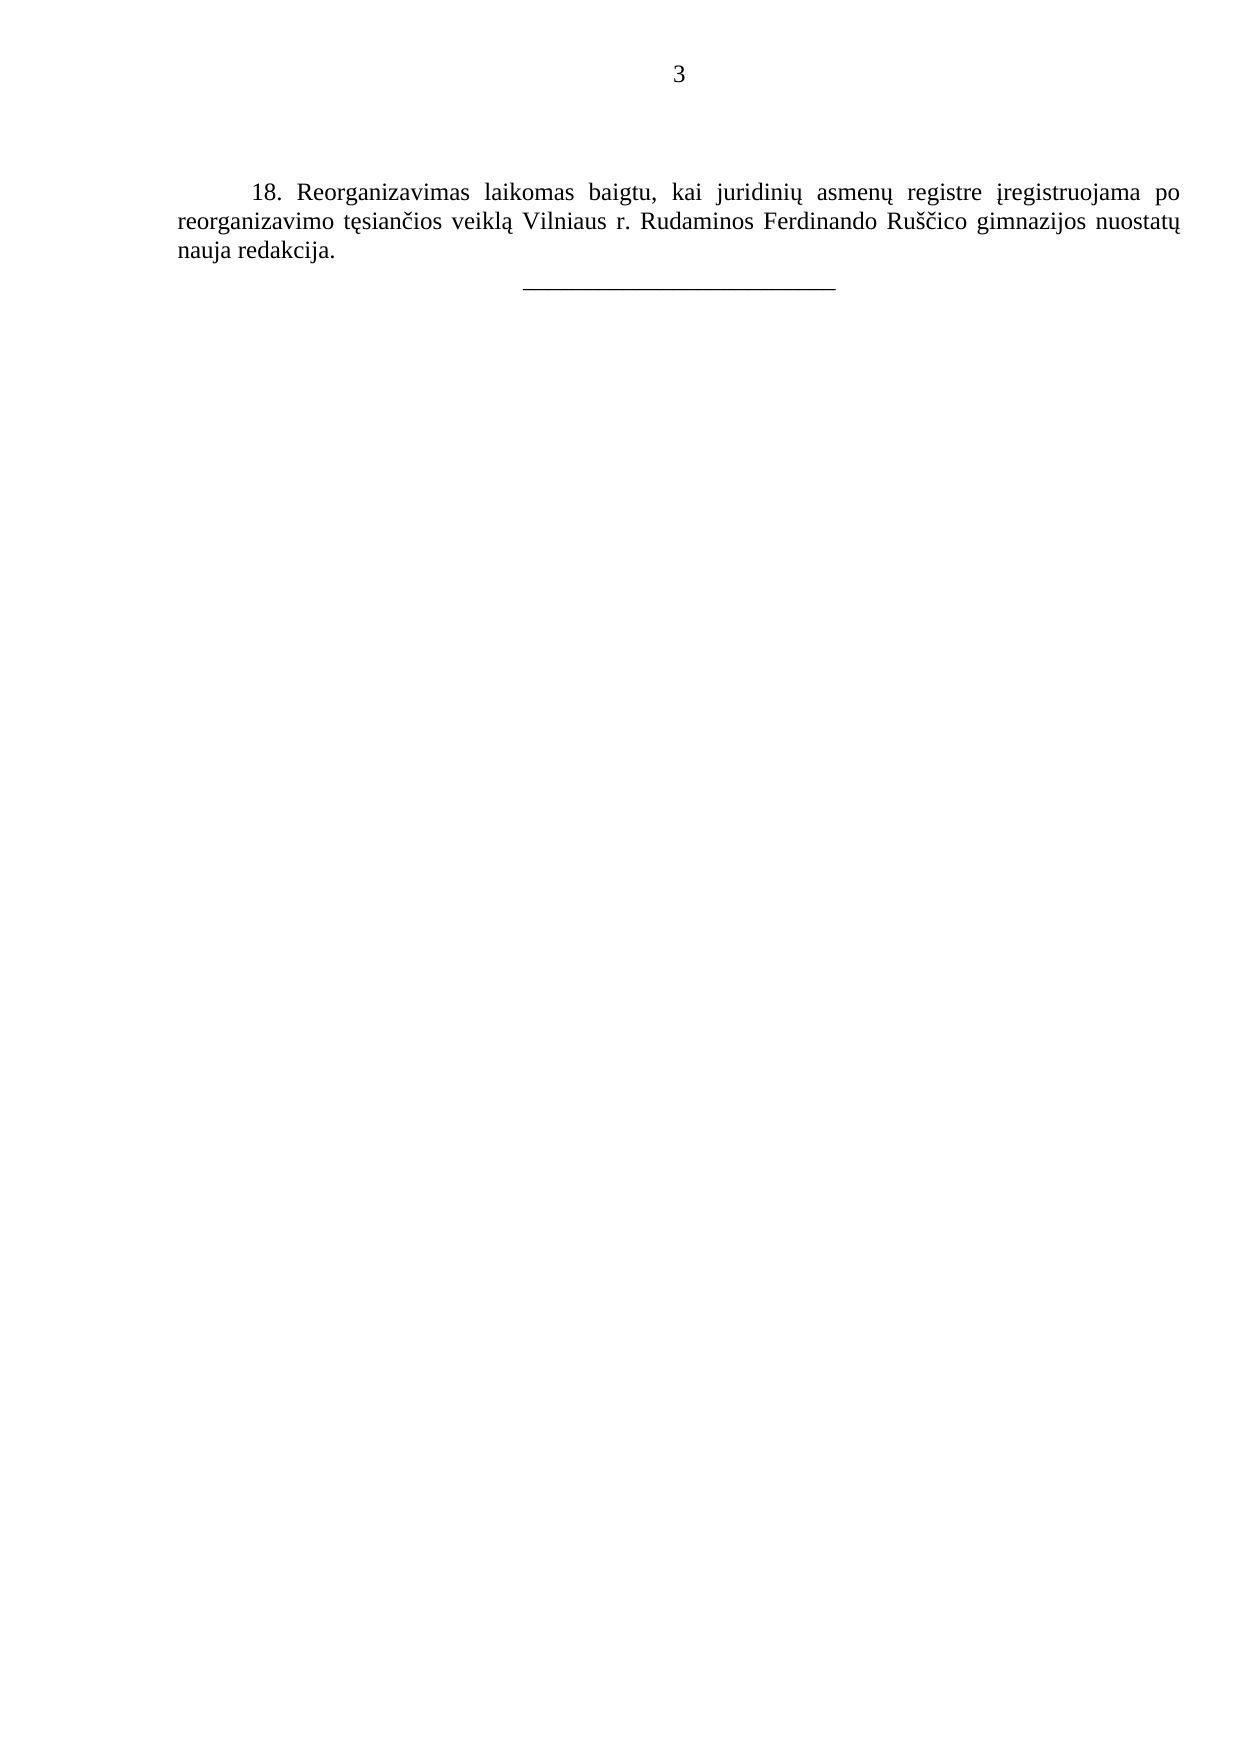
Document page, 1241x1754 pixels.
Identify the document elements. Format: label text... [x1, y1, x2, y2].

text 18. Reorganizavimas laikomas baigtu, kai juridinių asmenų registre įregistruojama po reorganizavimo tęsiančios veiklą Vilniaus r. Rudaminos Ferdinando Ruščico gimnazijos nuostatų nauja redakcija. [177, 177, 1181, 263]
text _________________________ [177, 263, 1181, 293]
